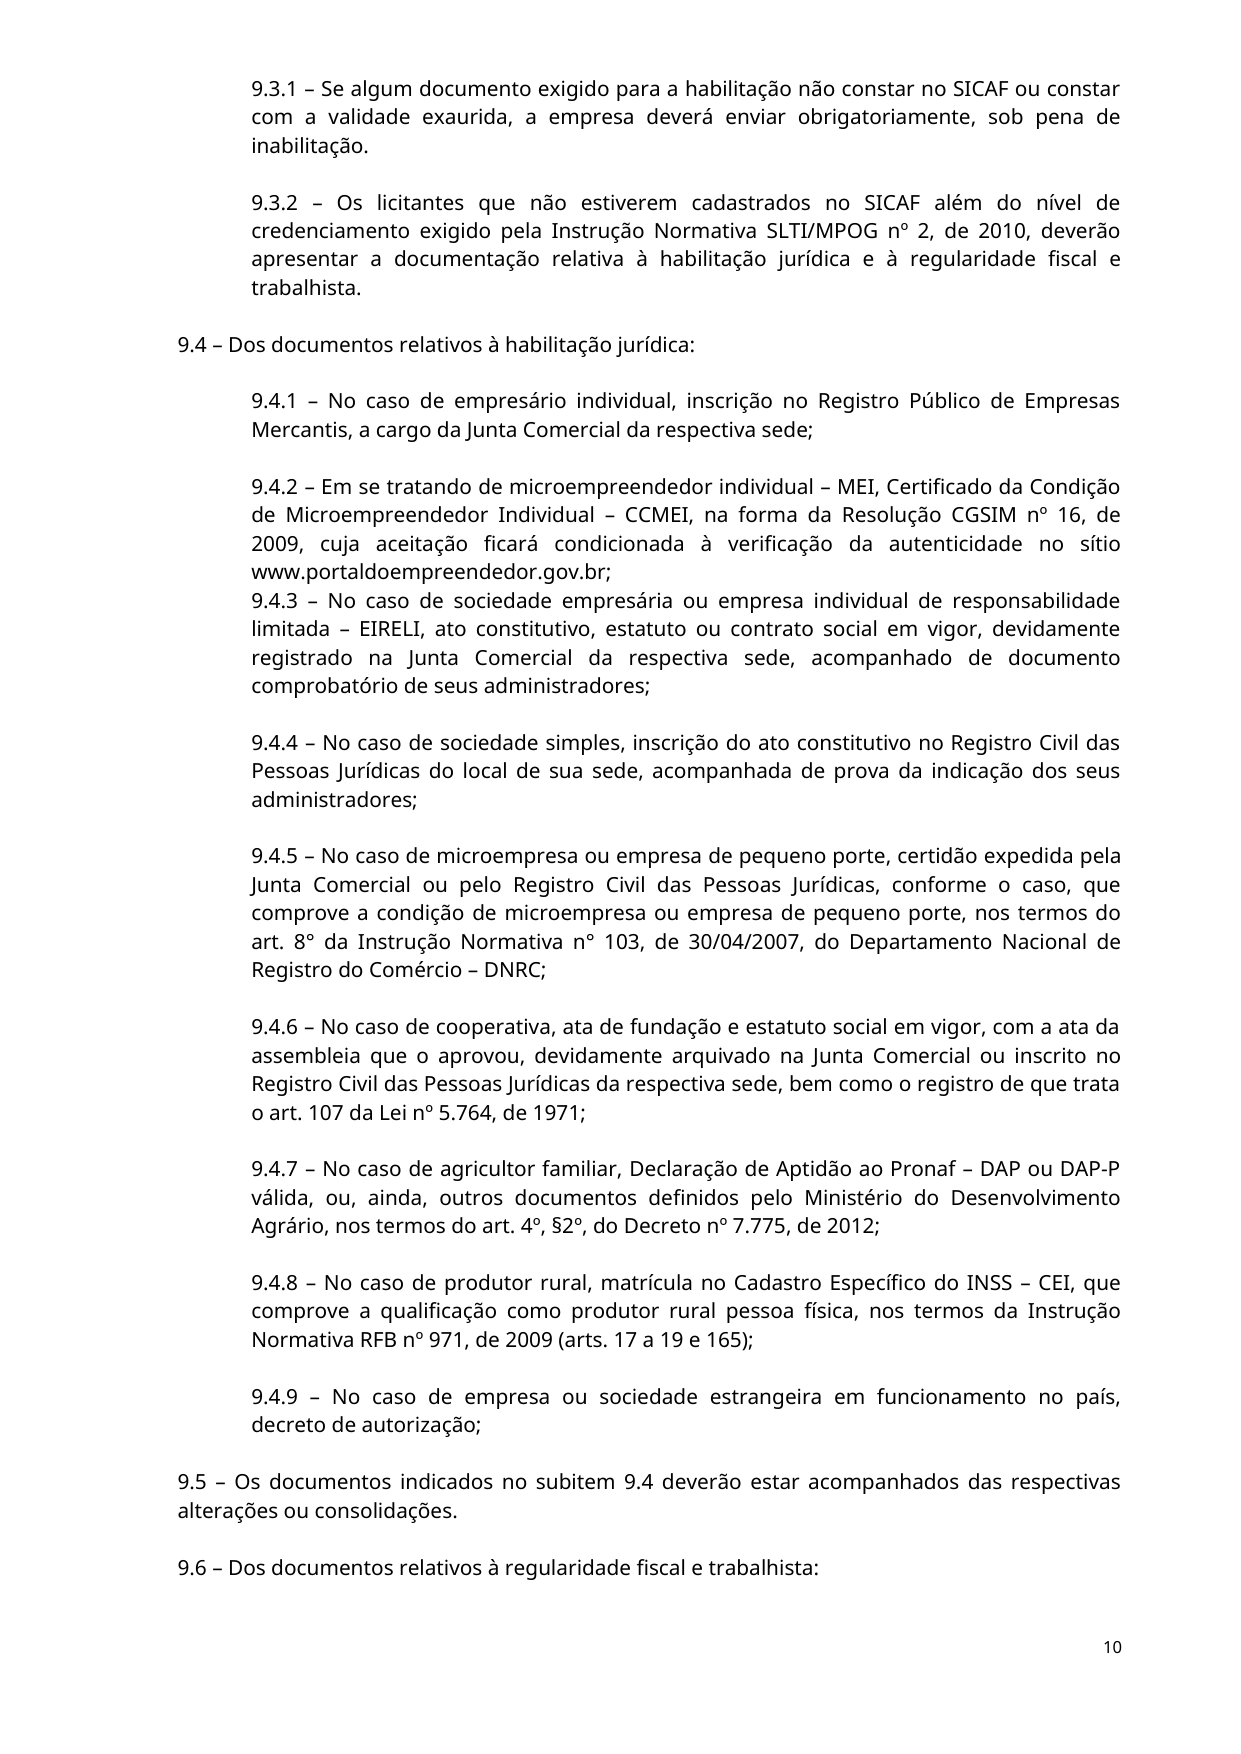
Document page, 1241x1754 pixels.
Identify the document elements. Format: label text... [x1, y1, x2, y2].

text 9.4 – Dos documentos relativos à habilitação jurídica: [177, 330, 1122, 358]
text 9.6 – Dos documentos relativos à regularidade fiscal e trabalhista: [177, 1553, 1122, 1581]
list 9.5 – Os documentos indicados no subitem 9.4 deverão estar acompanhados das respectivas alterações ou consolidações. [177, 1467, 1122, 1524]
list 9.4.5 – No caso de microempresa ou empresa de pequeno porte, certidão expedida pela Junta Comercial ou pelo Registro Civil das Pessoas Jurídicas, conforme o caso, que comprove a condição de microempresa ou empresa de pequeno porte, nos termos do art. 8° da Instrução Normativa n° 103, de 30/04/2007, do Departamento Nacional de Registro do Comércio – DNRC; [251, 842, 1122, 984]
list 9.4.8 – No caso de produtor rural, matrícula no Cadastro Específico do INSS – CEI, que comprove a qualificação como produtor rural pessoa física, nos termos da Instrução Normativa RFB nº 971, de 2009 (arts. 17 a 19 e 165); [251, 1268, 1122, 1353]
list 9.4.9 – No caso de empresa ou sociedade estrangeira em funcionamento no país, decreto de autorização; [251, 1382, 1122, 1439]
list 9.4.6 – No caso de cooperativa, ata de fundação e estatuto social em vigor, com a ata da assembleia que o aprovou, devidamente arquivado na Junta Comercial ou inscrito no Registro Civil das Pessoas Jurídicas da respectiva sede, bem como o registro de que trata o art. 107 da Lei nº 5.764, de 1971; [251, 1012, 1122, 1126]
list 9.4.7 – No caso de agricultor familiar, Declaração de Aptidão ao Pronaf – DAP ou DAP-P válida, ou, ainda, outros documentos definidos pelo Ministério do Desenvolvimento Agrário, nos termos do art. 4º, §2º, do Decreto nº 7.775, de 2012; [251, 1154, 1122, 1240]
list 9.3.2 – Os licitantes que não estiverem cadastrados no SICAF além do nível de credenciamento exigido pela Instrução Normativa SLTI/MPOG nº 2, de 2010, deverão apresentar a documentação relativa à habilitação jurídica e à regularidade fiscal e trabalhista. [251, 188, 1122, 301]
list 9.4.1 – No caso de empresário individual, inscrição no Registro Público de Empresas Mercantis, a cargo da Junta Comercial da respectiva sede; [251, 387, 1122, 443]
list 9.4.2 – Em se tratando de microempreendedor individual – MEI, Certificado da Condição de Microempreendedor Individual – CCMEI, na forma da Resolução CGSIM nº 16, de 2009, cuja aceitação ficará condicionada à verificação da autenticidade no sítio www.portaldoempreendedor.gov.br; [251, 472, 1122, 586]
list 9.4.3 – No caso de sociedade empresária ou empresa individual de responsabilidade limitada – EIRELI, ato constitutivo, estatuto ou contrato social em vigor, devidamente registrado na Junta Comercial da respectiva sede, acompanhado de documento comprobatório de seus administradores; [251, 586, 1122, 699]
text 9.3.1 – Se algum documento exigido para a habilitação não constar no SICAF ou constar com a validade exaurida, a empresa deverá enviar obrigatoriamente, sob pena de inabilitação. [251, 74, 1122, 159]
list 9.4.4 – No caso de sociedade simples, inscrição do ato constitutivo no Registro Civil das Pessoas Jurídicas do local de sua sede, acompanhada de prova da indicação dos seus administradores; [251, 728, 1122, 813]
